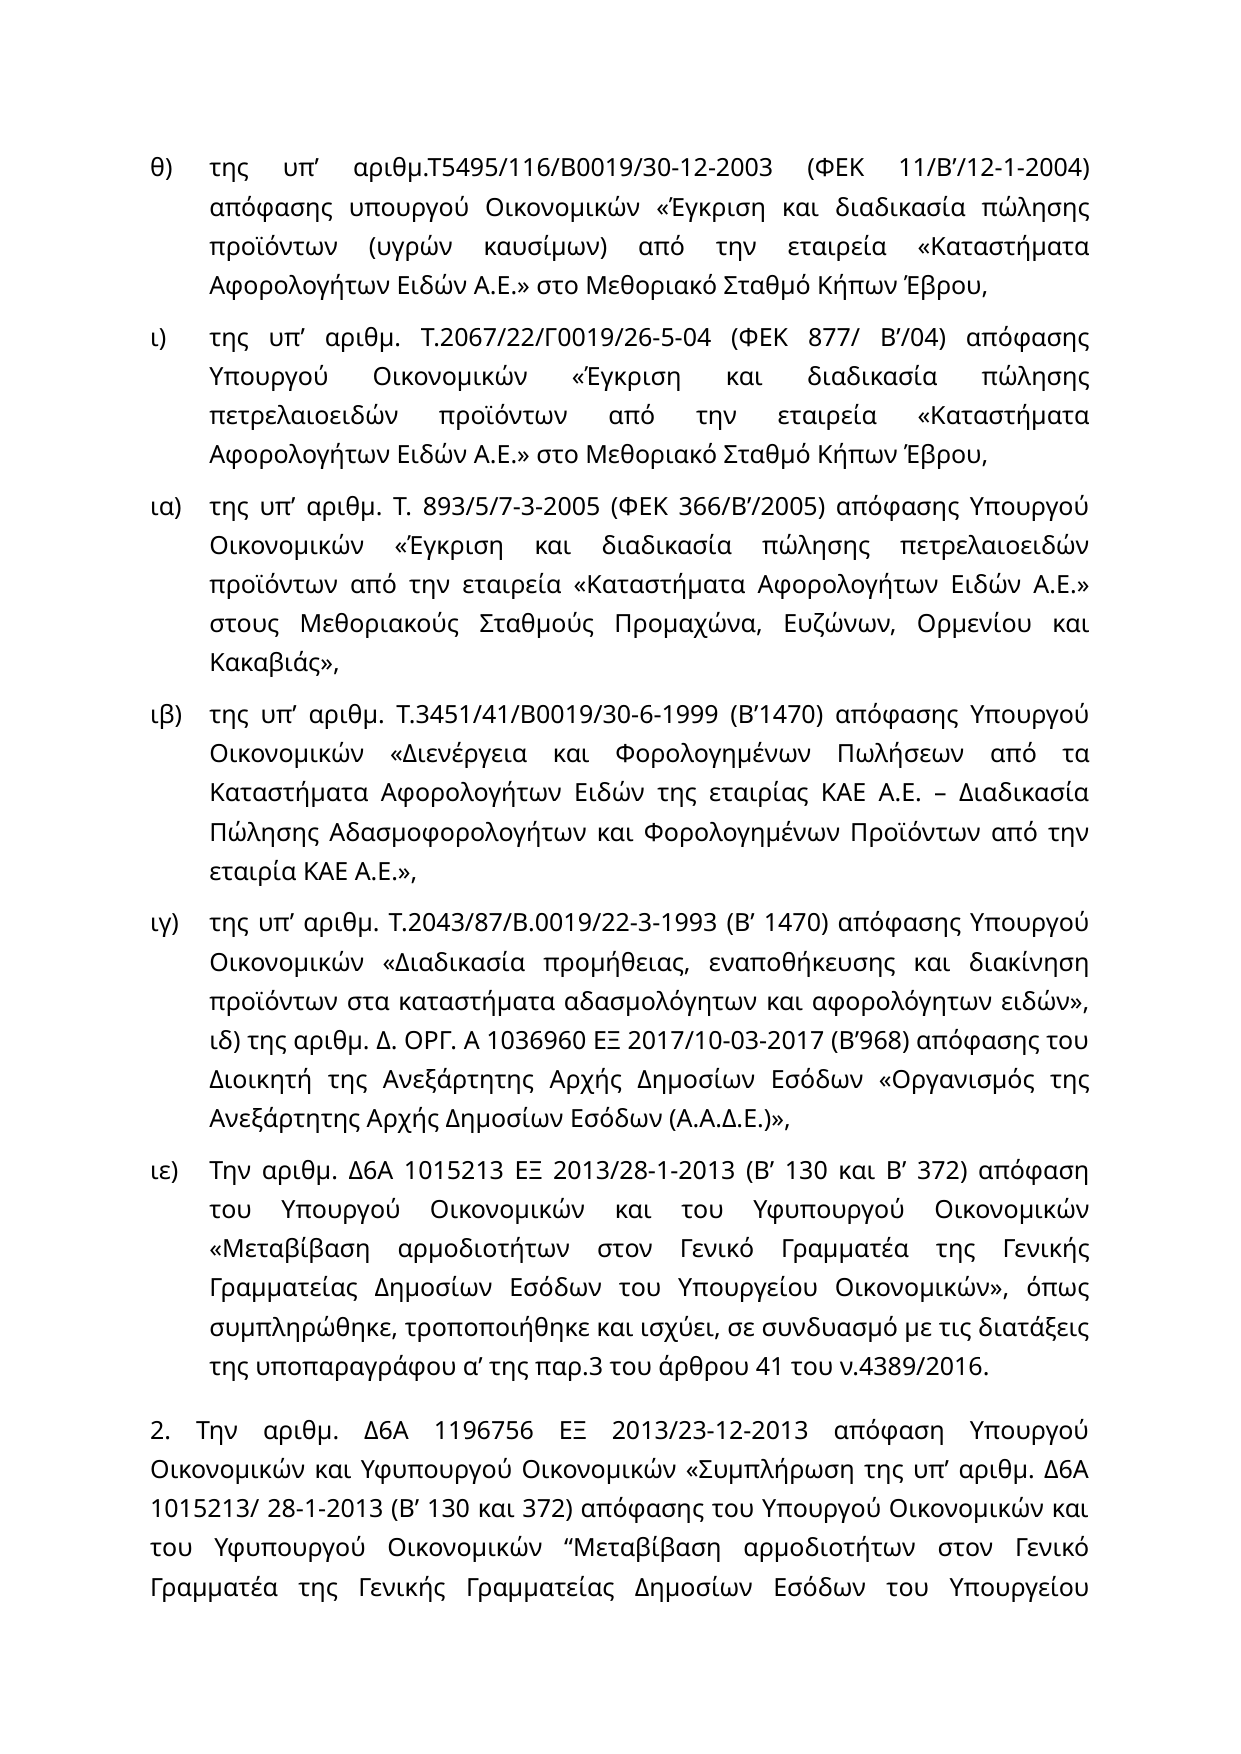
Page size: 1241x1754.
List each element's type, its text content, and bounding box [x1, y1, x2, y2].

list ι) της υπ’ αριθμ. Τ.2067/22/Γ0019/26-5-04 (ΦΕΚ 877/ Β’/04) απόφασης Υπουργού Οικονομικών «Έγκριση και διαδικασία πώλησης πετρελαιοειδών προϊόντων από την εταιρεία «Καταστήματα Αφορολογήτων Ειδών Α.Ε.» στο Μεθοριακό Σταθμό Κήπων Έβρου, [150, 319, 1090, 471]
list ιε) Την αριθμ. Δ6Α 1015213 ΕΞ 2013/28-1-2013 (Β’ 130 και Β’ 372) απόφαση του Υπουργού Οικονομικών και του Υφυπουργού Οικονομικών «Μεταβίβαση αρμοδιοτήτων στον Γενικό Γραμματέα της Γενικής Γραμματείας Δημοσίων Εσόδων του Υπουργείου Οικονομικών», όπως συμπληρώθηκε, τροποποιήθηκε και ισχύει, σε συνδυασμό με τις διατάξεις της υποπαραγράφου α’ της παρ.3 του άρθρου 41 του ν.4389/2016. [150, 1152, 1090, 1382]
list θ) της υπ’ αριθμ.Τ5495/116/Β0019/30-12-2003 (ΦΕΚ 11/Β’/12-1-2004) απόφασης υπουργού Οικονομικών «Έγκριση και διαδικασία πώλησης προϊόντων (υγρών καυσίμων) από την εταιρεία «Καταστήματα Αφορολογήτων Ειδών Α.Ε.» στο Μεθοριακό Σταθμό Κήπων Έβρου, [150, 150, 1090, 302]
list ιβ) της υπ’ αριθμ. Τ.3451/41/Β0019/30-6-1999 (B’1470) απόφασης Υπουργού Οικονομικών «Διενέργεια και Φορολογημένων Πωλήσεων από τα Καταστήματα Αφορολογήτων Ειδών της εταιρίας ΚΑΕ Α.Ε. – Διαδικασία Πώλησης Αδασμοφορολογήτων και Φορολογημένων Προϊόντων από την εταιρία ΚΑΕ Α.Ε.», [150, 697, 1090, 887]
list ια) της υπ’ αριθμ. T. 893/5/7-3-2005 (ΦΕΚ 366/Β’/2005) απόφασης Υπουργού Οικονομικών «Έγκριση και διαδικασία πώλησης πετρελαιοειδών προϊόντων από την εταιρεία «Καταστήματα Αφορολογήτων Ειδών Α.Ε.» στους Μεθοριακούς Σταθμούς Προμαχώνα, Ευζώνων, Ορμενίου και Κακαβιάς», [150, 488, 1090, 679]
list ιγ) της υπ’ αριθμ. Τ.2043/87/Β.0019/22-3-1993 (Β’ 1470) απόφασης Υπουργού Οικονομικών «Διαδικασία προμήθειας, εναποθήκευσης και διακίνηση προϊόντων στα καταστήματα αδασμολόγητων και αφορολόγητων ειδών», ιδ) της αριθμ. Δ. ΟΡΓ. Α 1036960 ΕΞ 2017/10-03-2017 (Β’968) απόφασης του Διοικητή της Ανεξάρτητης Αρχής Δημοσίων Εσόδων «Οργανισμός της Ανεξάρτητης Αρχής Δημοσίων Εσόδων (Α.Α.Δ.Ε.)», [150, 905, 1090, 1135]
text 2. Την αριθμ. Δ6Α 1196756 ΕΞ 2013/23-12-2013 απόφαση Υπουργού Οικονομικών και Υφυπουργού Οικονομικών «Συμπλήρωση της υπ’ αριθμ. Δ6Α 1015213/ 28-1-2013 (Β’ 130 και 372) απόφασης του Υπουργού Οικονομικών και του Υφυπουργού Οικονομικών “Μεταβίβαση αρμοδιοτήτων στον Γενικό Γραμματέα της Γενικής Γραμματείας Δημοσίων Εσόδων του Υπουργείου [150, 1412, 1090, 1603]
